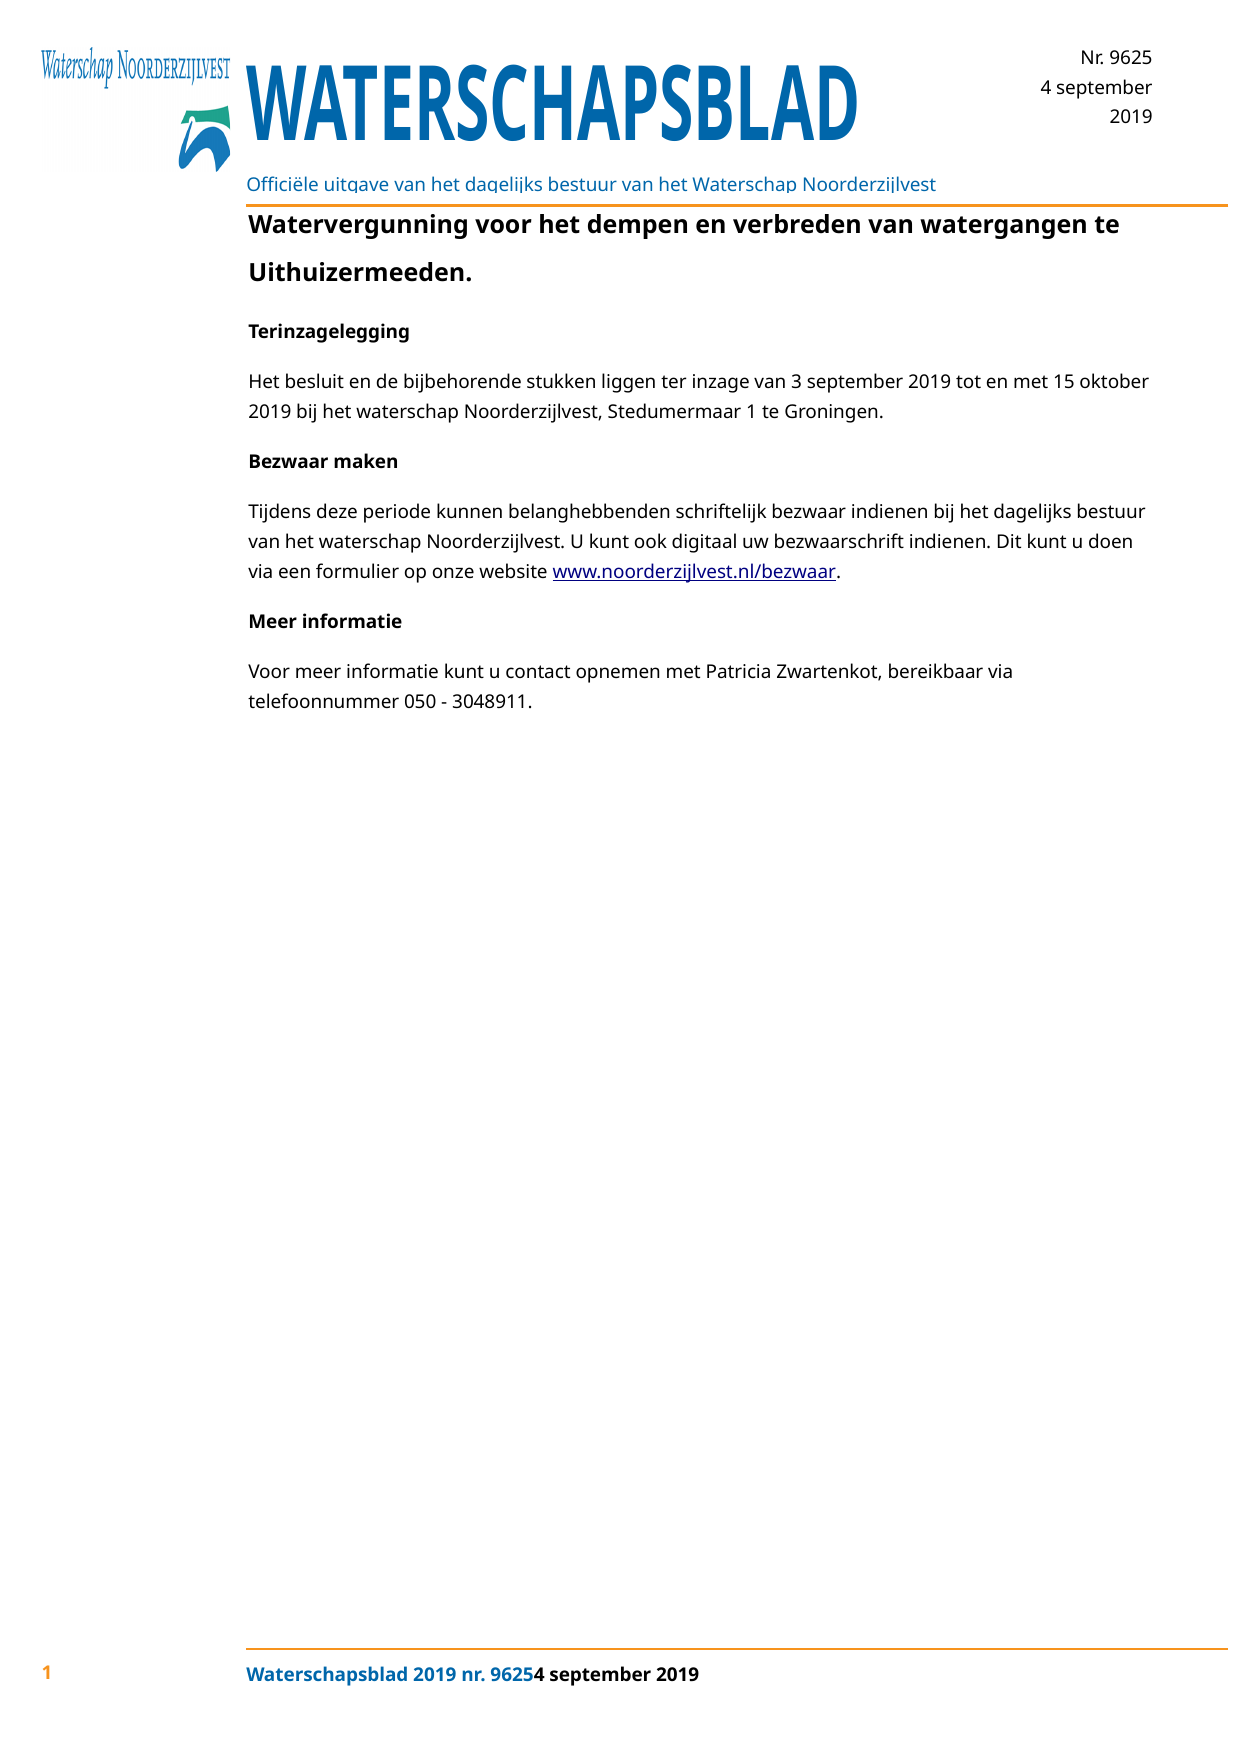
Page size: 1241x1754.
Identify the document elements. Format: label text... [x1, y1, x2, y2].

text Watervergunning voor het dempen en verbreden van watergangen te Uithuizermeeden. [248, 207, 1152, 288]
text Voor meer informatie kunt u contact opnemen met Patricia Zwartenkot, bereikbaar via telefoonnummer 050 - 3048911. [248, 659, 1152, 714]
picture [41, 47, 231, 172]
text Het besluit en de bijbehorende stukken liggen ter inzage van 3 september 2019 tot en met 15 oktober 2019 bij het waterschap Noorderzijlvest, Stedumermaar 1 te Groningen. [248, 368, 1152, 424]
text Bezwaar maken [248, 448, 1152, 474]
text Tijdens deze periode kunnen belanghebbenden schriftelijk bezwaar indienen bij het dagelijks bestuur van het waterschap Noorderzijlvest. U kunt ook digitaal uw bezwaarschrift indienen. Dit kunt u doen via een formulier op onze website www.noorderzijlvest.nl/bezwaar. [248, 499, 1152, 584]
text Terinzagelegging [248, 318, 1152, 344]
text Meer informatie [248, 608, 1152, 634]
